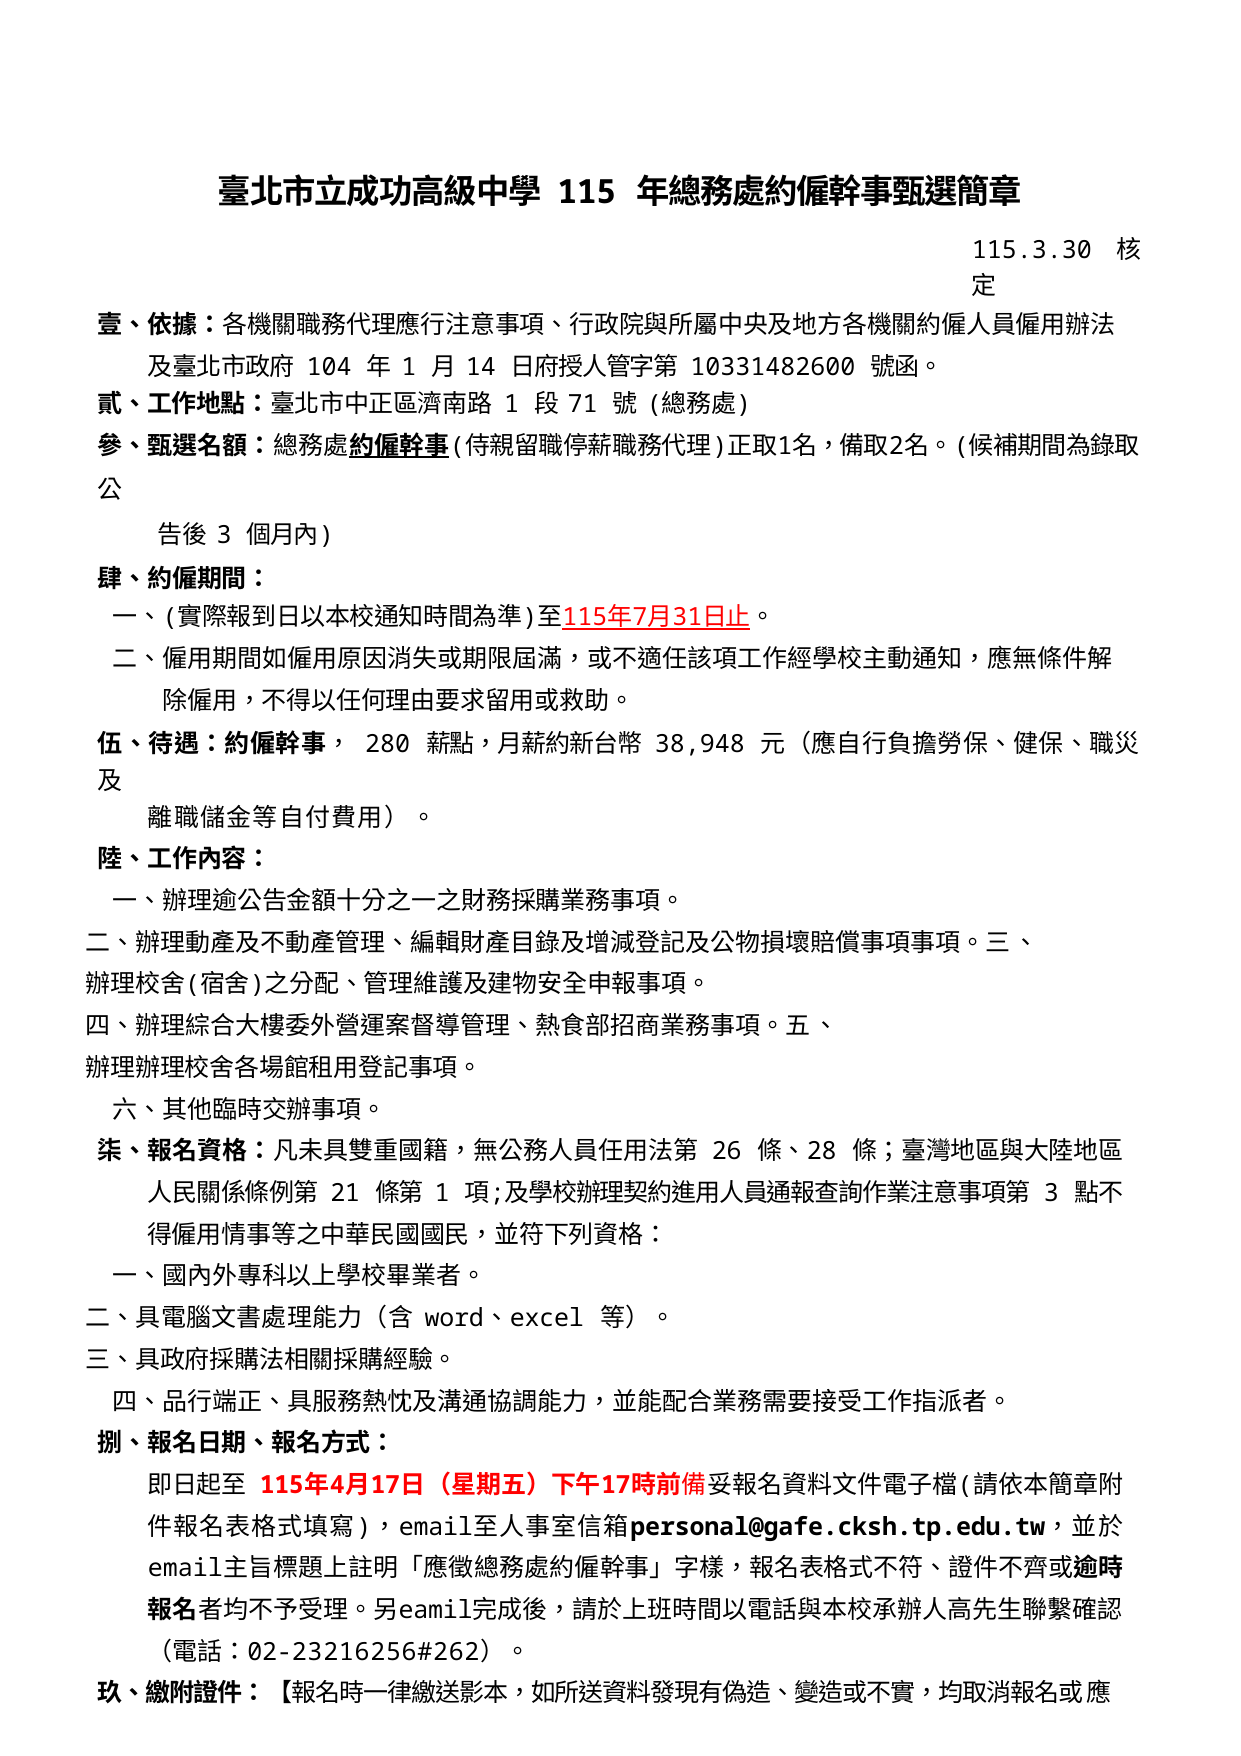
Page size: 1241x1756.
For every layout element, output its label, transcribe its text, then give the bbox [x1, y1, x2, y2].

text 肆、約僱期間： [98, 552, 1141, 597]
text 臺北市立成功高級中學 115 年總務處約僱幹事甄選簡章 [100, 164, 1141, 213]
text 二、辦理動產及不動產管理、編輯財產目錄及增減登記及公物損壞賠償事項事項。三、辦理校舍(宿舍)之分配、管理維護及建物安全申報事項。 [85, 922, 1013, 1000]
text 二、具電腦文書處理能力（含 word、excel 等）。三、具政府採購法相關採購經驗。 [85, 1298, 651, 1376]
text 二、僱用期間如僱用原因消失或期限屆滿，或不適任該項工作經學校主動通知，應無條件解除僱用，不得以任何理由要求留用或救助。 [112, 638, 1113, 716]
text 即日起至 115年4月17日（星期五）下午17時前備妥報名資料文件電子檔(請依本簡章附件報名表格式填寫)，email至人事室信箱personal@gafe.cksh.tp.edu.tw，並於email主旨標題上註明「應徵總務處約僱幹事」字樣，報名表格式不符、證件不齊或逾時報名者均不予受理。另eamil完成後，請於上班時間以電話與本校承辦人高先生聯繫確認（電話：02-23216256#262）。 [148, 1464, 1123, 1667]
text 伍、待遇：約僱幹事， 280 薪點，月薪約新台幣 38,948 元（應自行負擔勞保、健保、職災及 [98, 722, 1141, 797]
text 告後 3 個月內) [98, 508, 1141, 552]
text 一、國內外專科以上學校畢業者。 [112, 1256, 1141, 1292]
text 貳、工作地點：臺北市中正區濟南路 1 段 71 號 (總務處) [98, 388, 1141, 419]
text 一、(實際報到日以本校通知時間為準)至115年7月31日止。 [112, 597, 1141, 633]
text 一、辦理逾公告金額十分之一之財務採購業務事項。 [112, 881, 1141, 917]
text 離職儲金等自付費用）。陸、工作內容： [98, 797, 411, 875]
text 四、辦理綜合大樓委外營運案督導管理、熱食部招商業務事項。五、辦理辦理校舍各場館租用登記事項。 [85, 1006, 813, 1083]
text 玖、繳附證件：【報名時一律繳送影本，如所送資料發現有偽造、變造或不實，均取消報名或應 [98, 1673, 1111, 1709]
text 壹、依據：各機關職務代理應行注意事項、行政院與所屬中央及地方各機關約僱人員僱用辦法及臺北市政府 104 年 1 月 14 日府授人管字第 10331482600 號函。 [98, 305, 1117, 383]
text 四、品行端正、具服務熱忱及溝通協調能力，並能配合業務需要接受工作指派者。捌、報名日期、報名方式： [98, 1381, 1013, 1459]
text 115.3.30 核定 [972, 229, 1141, 302]
text 柒、報名資格：凡未具雙重國籍，無公務人員任用法第 26 條、28 條；臺灣地區與大陸地區人民關係條例第 21 條第 1 項;及學校辦理契約進用人員通報查詢作業注意事項第 3 點不得僱用情事等之中華民國國民，並符下列資格： [98, 1131, 1123, 1250]
text 參、甄選名額：總務處約僱幹事(侍親留職停薪職務代理)正取1名，備取2名。(候補期間為錄取公 [98, 419, 1141, 508]
text 六、其他臨時交辦事項。 [112, 1089, 1141, 1125]
